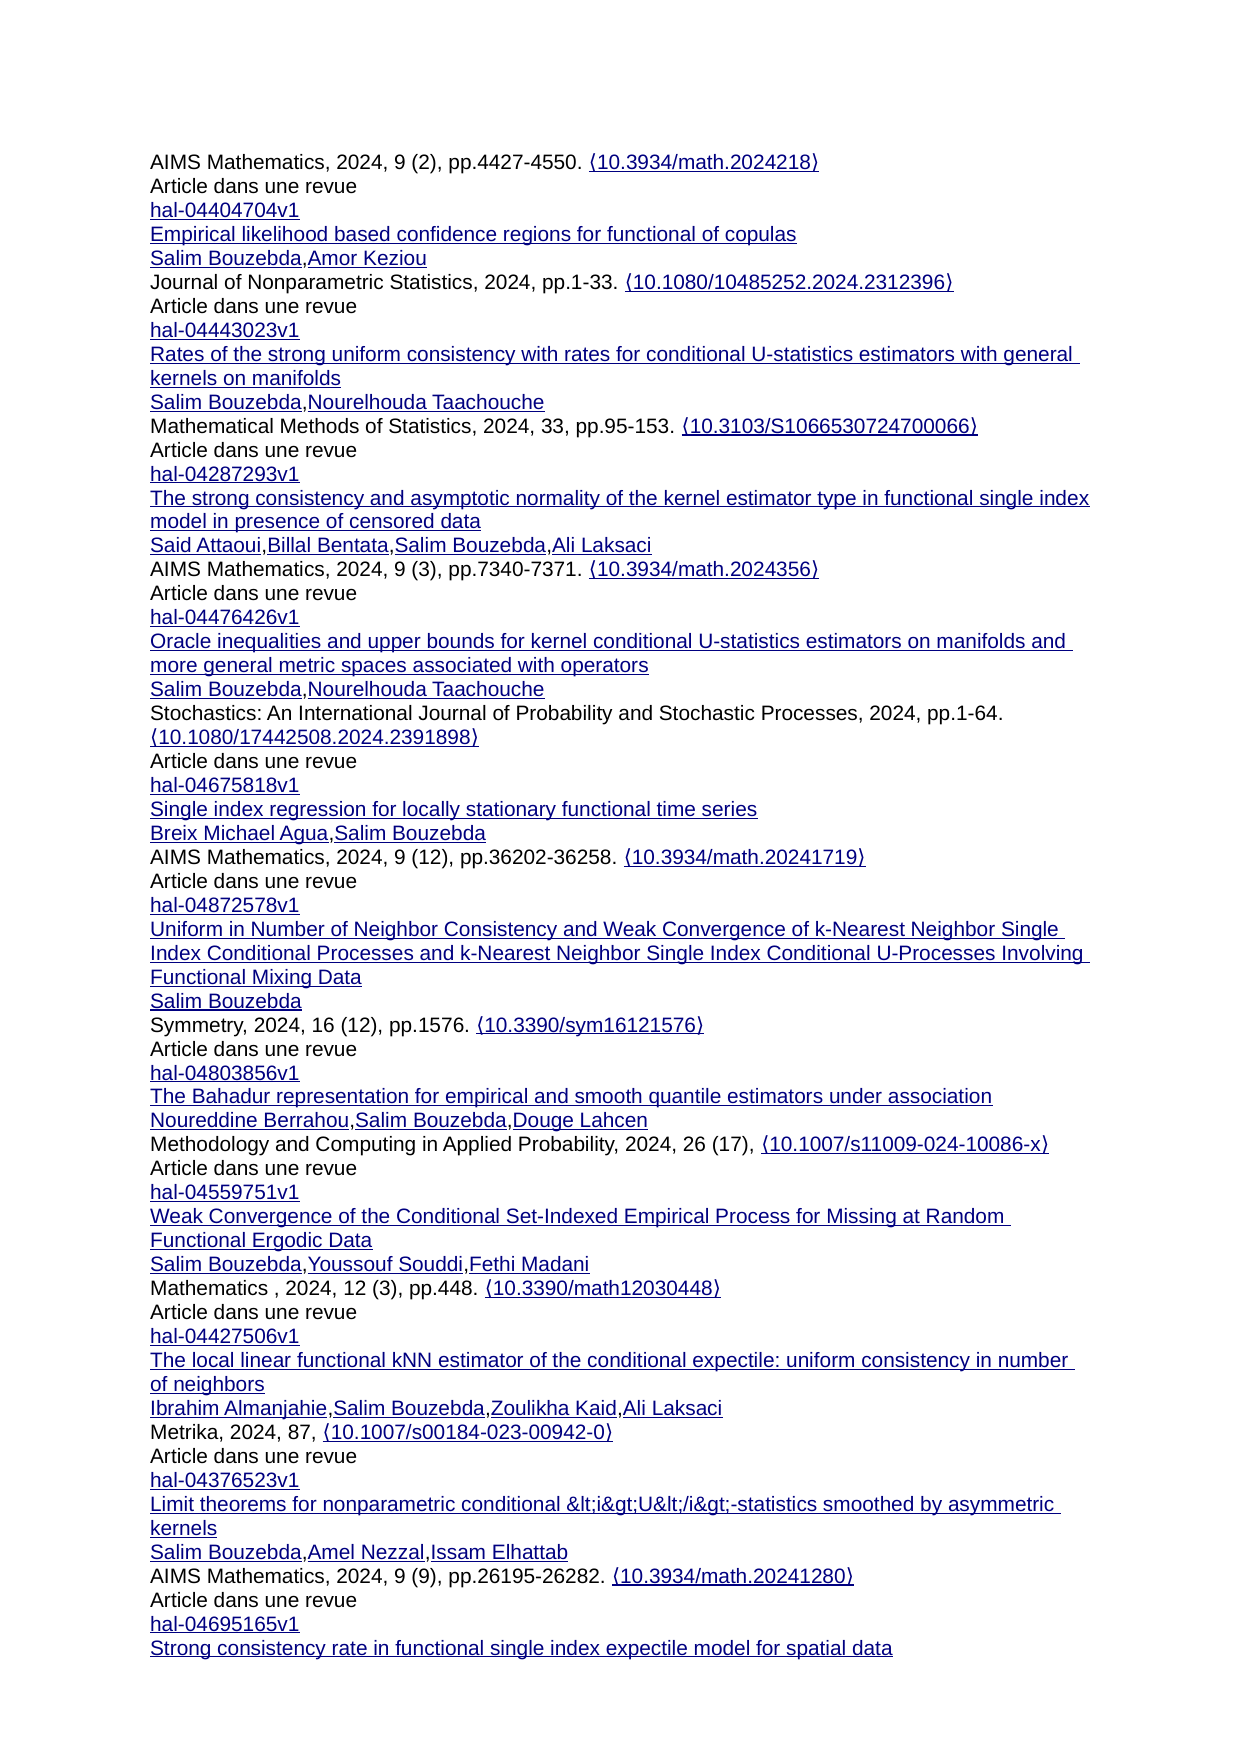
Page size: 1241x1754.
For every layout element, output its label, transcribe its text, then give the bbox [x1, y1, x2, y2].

table_cell Oracle inequalities and upper bounds for kernel conditional U-statistics estimators on manifolds and more general metric spaces associated with operators Salim Bouzebda,Nourelhouda Taachouche Stochastics: An International Journal of Probability and Stochastic Processes, 2024, pp.1-64. ⟨10.1080/17442508.2024.2391898⟩ Article dans une revue hal-04675818v1 [150, 629, 1090, 797]
table_cell The strong consistency and asymptotic normality of the kernel estimator type in functional single index [150, 485, 1090, 506]
table_cell AIMS Mathematics, 2024, 9 (2), pp.4427-4550. ⟨10.3934/math.2024218⟩ Article dans une revue hal-04404704v1 [150, 150, 1090, 222]
table_cell The local linear functional kNN estimator of the conditional expectile: uniform consistency in number of neighbors Ibrahim Almanjahie,Salim Bouzebda,Zoulikha Kaid,Ali Laksaci Metrika, 2024, 87, ⟨10.1007/s00184-023-00942-0⟩ Article dans une revue hal-04376523v1 [150, 1348, 1090, 1492]
table_cell Single index regression for locally stationary functional time series Breix Michael Agua,Salim Bouzebda AIMS Mathematics, 2024, 9 (12), pp.36202-36258. ⟨10.3934/math.20241719⟩ Article dans une revue hal-04872578v1 [150, 797, 1090, 917]
table_cell The Bahadur representation for empirical and smooth quantile estimators under association Noureddine Berrahou,Salim Bouzebda,Douge Lahcen Methodology and Computing in Applied Probability, 2024, 26 (17), ⟨10.1007/s11009-024-10086-x⟩ Article dans une revue hal-04559751v1 [150, 1084, 1090, 1204]
table_cell Functional Mixing Data Salim Bouzebda Symmetry, 2024, 16 (12), pp.1576. ⟨10.3390/sym16121576⟩ Article dans une revue hal-04803856v1 [150, 963, 1090, 1084]
table_cell Rates of the strong uniform consistency with rates for conditional U-statistics estimators with general kernels on manifolds Salim Bouzebda,Nourelhouda Taachouche Mathematical Methods of Statistics, 2024, 33, pp.95-153. ⟨10.3103/S1066530724700066⟩ Article dans une revue hal-04287293v1 [150, 342, 1090, 485]
table_cell Uniform in Number of Neighbor Consistency and Weak Convergence of k-Nearest Neighbor Single Index Conditional Processes and k-Nearest Neighbor Single Index Conditional U-Processes Involving [150, 917, 1090, 962]
table_cell model in presence of censored data Said Attaoui,Billal Bentata,Salim Bouzebda,Ali Laksaci AIMS Mathematics, 2024, 9 (3), pp.7340-7371. ⟨10.3934/math.2024356⟩ Article dans une revue hal-04476426v1 [150, 507, 1090, 629]
table_cell Weak Convergence of the Conditional Set-Indexed Empirical Process for Missing at Random Functional Ergodic Data Salim Bouzebda,Youssouf Souddi,Fethi Madani Mathematics , 2024, 12 (3), pp.448. ⟨10.3390/math12030448⟩ Article dans une revue hal-04427506v1 [150, 1204, 1090, 1348]
table_cell Empirical likelihood based confidence regions for functional of copulas Salim Bouzebda,Amor Keziou Journal of Nonparametric Statistics, 2024, pp.1-33. ⟨10.1080/10485252.2024.2312396⟩ Article dans une revue hal-04443023v1 [150, 222, 1090, 342]
table_cell Limit theorems for nonparametric conditional &lt;i&gt;U&lt;/i&gt;-statistics smoothed by asymmetric kernels Salim Bouzebda,Amel Nezzal,Issam Elhattab AIMS Mathematics, 2024, 9 (9), pp.26195-26282. ⟨10.3934/math.20241280⟩ Article dans une revue hal-04695165v1 [150, 1492, 1090, 1635]
table_cell Strong consistency rate in functional single index expectile model for spatial data [150, 1635, 1090, 1659]
